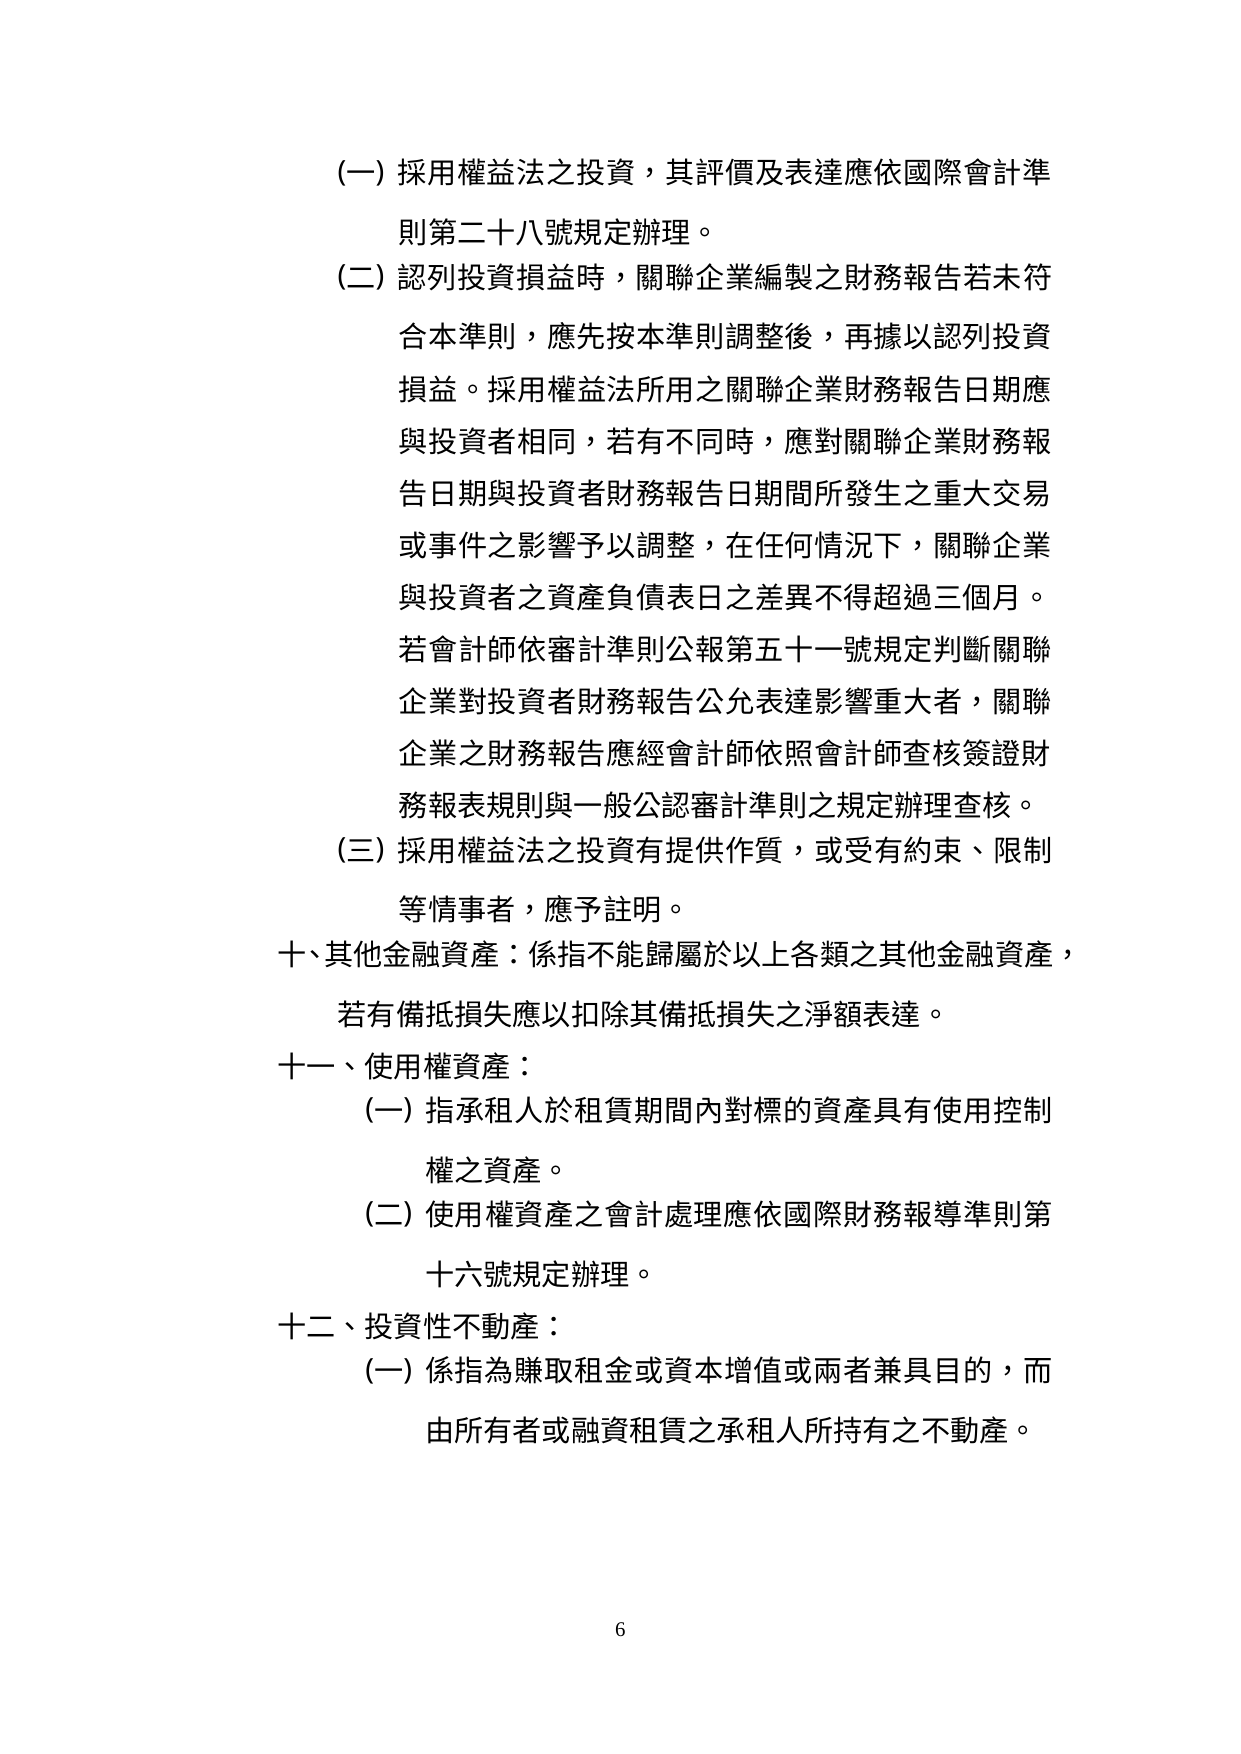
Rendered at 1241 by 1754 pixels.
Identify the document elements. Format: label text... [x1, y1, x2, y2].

text 十一、使用權資產： [277, 1035, 1053, 1087]
list 指承租人於租賃期間內對標的資產具有使用控制權之資產。 [365, 1087, 1053, 1192]
text 十、其他金融資產：係指不能歸屬於以上各類之其他金融資產，若有備抵損失應以扣除其備抵損失之淨額表達。 [277, 931, 1053, 1035]
list 採用權益法之投資，其評價及表達應依國際會計準則第二十八號規定辦理。 [337, 150, 1053, 254]
list 係指為賺取租金或資本增值或兩者兼具目的，而由所有者或融資租賃之承租人所持有之不動產。 [365, 1348, 1053, 1452]
text 十二、投資性不動產： [277, 1296, 1053, 1348]
list 使用權資產之會計處理應依國際財務報導準則第十六號規定辦理。 [365, 1192, 1053, 1296]
list 採用權益法之投資有提供作質，或受有約束、限制等情事者，應予註明。 [337, 827, 1053, 931]
list 認列投資損益時，關聯企業編製之財務報告若未符合本準則，應先按本準則調整後，再據以認列投資損益。採用權益法所用之關聯企業財務報告日期應與投資者相同，若有不同時，應對關聯企業財務報告日期與投資者財務報告日期間所發生之重大交易或事件之影響予以調整，在任何情況下，關聯企業與投資者之資產負債表日之差異不得超過三個月。若會計師依審計準則公報第五十一號規定判斷關聯企業對投資者財務報告公允表達影響重大者，關聯企業之財務報告應經會計師依照會計師查核簽證財務報表規則與一般公認審計準則之規定辦理查核。 [337, 254, 1053, 827]
